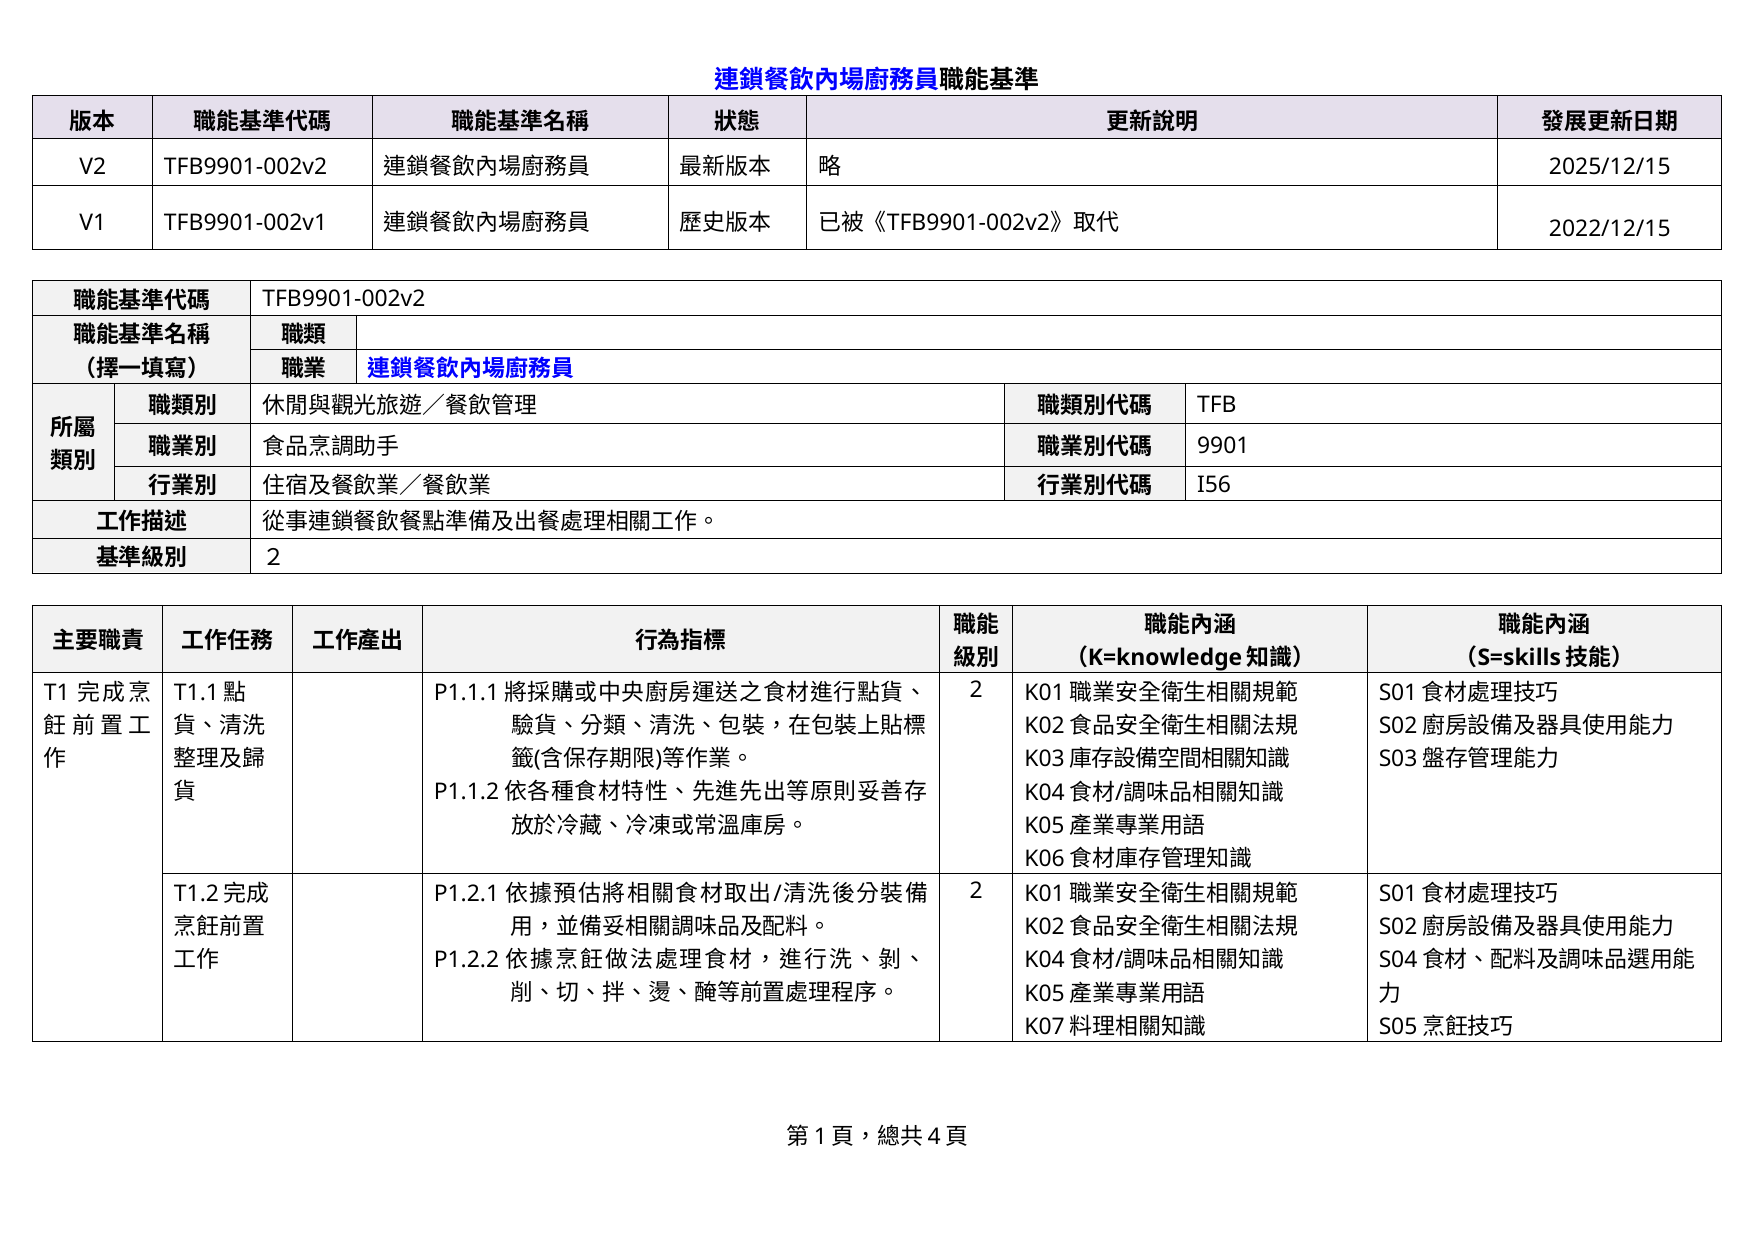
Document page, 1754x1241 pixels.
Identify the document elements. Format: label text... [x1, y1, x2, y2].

table_header 職能內涵 （K=knowledge知識） [1013, 606, 1367, 672]
table_cell 從事連鎖餐飲餐點準備及出餐處理相關工作。 [251, 501, 1721, 538]
table_cell 所屬類別 [33, 384, 114, 500]
table_cell V1 [33, 186, 152, 249]
table_header 行為指標 [423, 606, 939, 672]
table_header 職能 級別 [940, 606, 1012, 672]
table_header 主要職責 [33, 606, 162, 672]
table_header 版本 [33, 96, 152, 138]
table_cell P1.1.1將採購或中央廚房運送之食材進行點貨、驗貨、分類、清洗、包裝，在包裝上貼標籤(含保存期限)等作業。 P1.1.2依各種食材特性、先進先出等原則妥善存放於冷藏、冷凍或常溫庫房。 [423, 673, 939, 873]
table_header 工作任務 [163, 606, 292, 672]
table_header 職能基準代碼 [153, 96, 372, 138]
table_header 職能基準名稱 [373, 96, 668, 138]
table_header 職能內涵 （S=skills技能） [1368, 606, 1721, 672]
table_cell 2025/12/15 [1498, 139, 1721, 185]
table_cell 工作描述 [33, 501, 250, 538]
table_cell T1完成烹飪前置工作 [33, 673, 162, 1041]
table_header 更新說明 [807, 96, 1497, 138]
table_cell 職業別 [115, 424, 250, 466]
table_cell 職類 [251, 316, 356, 349]
table_cell TFB9901-002v1 [153, 186, 372, 249]
text 連鎖餐飲內場廚務員職能基準 [118, 59, 1636, 95]
table_cell [293, 874, 422, 1041]
table_cell 行業別 [115, 467, 250, 500]
table_cell 休閒與觀光旅遊／餐飲管理 [251, 384, 1004, 423]
table_cell 9901 [1186, 424, 1721, 466]
table_cell K01職業安全衛生相關規範 K02食品安全衛生相關法規 K04食材/調味品相關知識 K05產業專業用語 K07料理相關知識 [1013, 874, 1367, 1041]
table_header 狀態 [669, 96, 806, 138]
table_cell 2 [940, 673, 1012, 873]
table_cell S01食材處理技巧 S02廚房設備及器具使用能力 S03盤存管理能力 [1368, 673, 1721, 873]
table_cell 略 [807, 139, 1497, 185]
table_cell [293, 673, 422, 873]
table_cell I56 [1186, 467, 1721, 500]
table_cell 食品烹調助手 [251, 424, 1004, 466]
table_cell 2 [940, 874, 1012, 1041]
table_cell T1.1點貨、清洗整理及歸貨 [163, 673, 292, 873]
table_cell S01食材處理技巧 S02廚房設備及器具使用能力 S04食材、配料及調味品選用能力 S05烹飪技巧 [1368, 874, 1721, 1041]
table_cell 職類別代碼 [1005, 384, 1185, 423]
table_cell 基準級別 [33, 539, 250, 572]
table_cell 住宿及餐飲業／餐飲業 [251, 467, 1004, 500]
table_cell 行業別代碼 [1005, 467, 1185, 500]
table_cell 職業別代碼 [1005, 424, 1185, 466]
table_cell 連鎖餐飲內場廚務員 [373, 139, 668, 185]
table_header TFB9901-002v2 [251, 281, 1721, 315]
table_cell TFB9901-002v2 [153, 139, 372, 185]
table_cell 已被《TFB9901-002v2》取代 [807, 186, 1497, 249]
table_cell [357, 316, 1721, 349]
table_cell 職業 [251, 350, 356, 383]
table_cell P1.2.1依據預估將相關食材取出/清洗後分裝備用，並備妥相關調味品及配料。 P1.2.2依據烹飪做法處理食材，進行洗、剝、削、切、拌、燙、醃等前置處理程序。 [423, 874, 939, 1041]
table_cell ２ [251, 539, 1721, 572]
table_cell V2 [33, 139, 152, 185]
table_cell TFB [1186, 384, 1721, 423]
table_header 發展更新日期 [1498, 96, 1721, 138]
table_cell 歷史版本 [669, 186, 806, 249]
table_cell 連鎖餐飲內場廚務員 [373, 186, 668, 249]
table_cell 連鎖餐飲內場廚務員 [357, 350, 1721, 383]
table_cell 2022/12/15 [1498, 186, 1721, 249]
table_cell T1.2完成烹飪前置工作 [163, 874, 292, 1041]
table_header 工作產出 [293, 606, 422, 672]
table_header 職能基準代碼 [33, 281, 250, 315]
table_cell 最新版本 [669, 139, 806, 185]
table_cell 職類別 [115, 384, 250, 423]
table_cell 職能基準名稱 （擇一填寫） [33, 316, 250, 383]
table_cell K01職業安全衛生相關規範 K02食品安全衛生相關法規 K03庫存設備空間相關知識 K04食材/調味品相關知識 K05產業專業用語 K06食材庫存管理知識 [1013, 673, 1367, 873]
